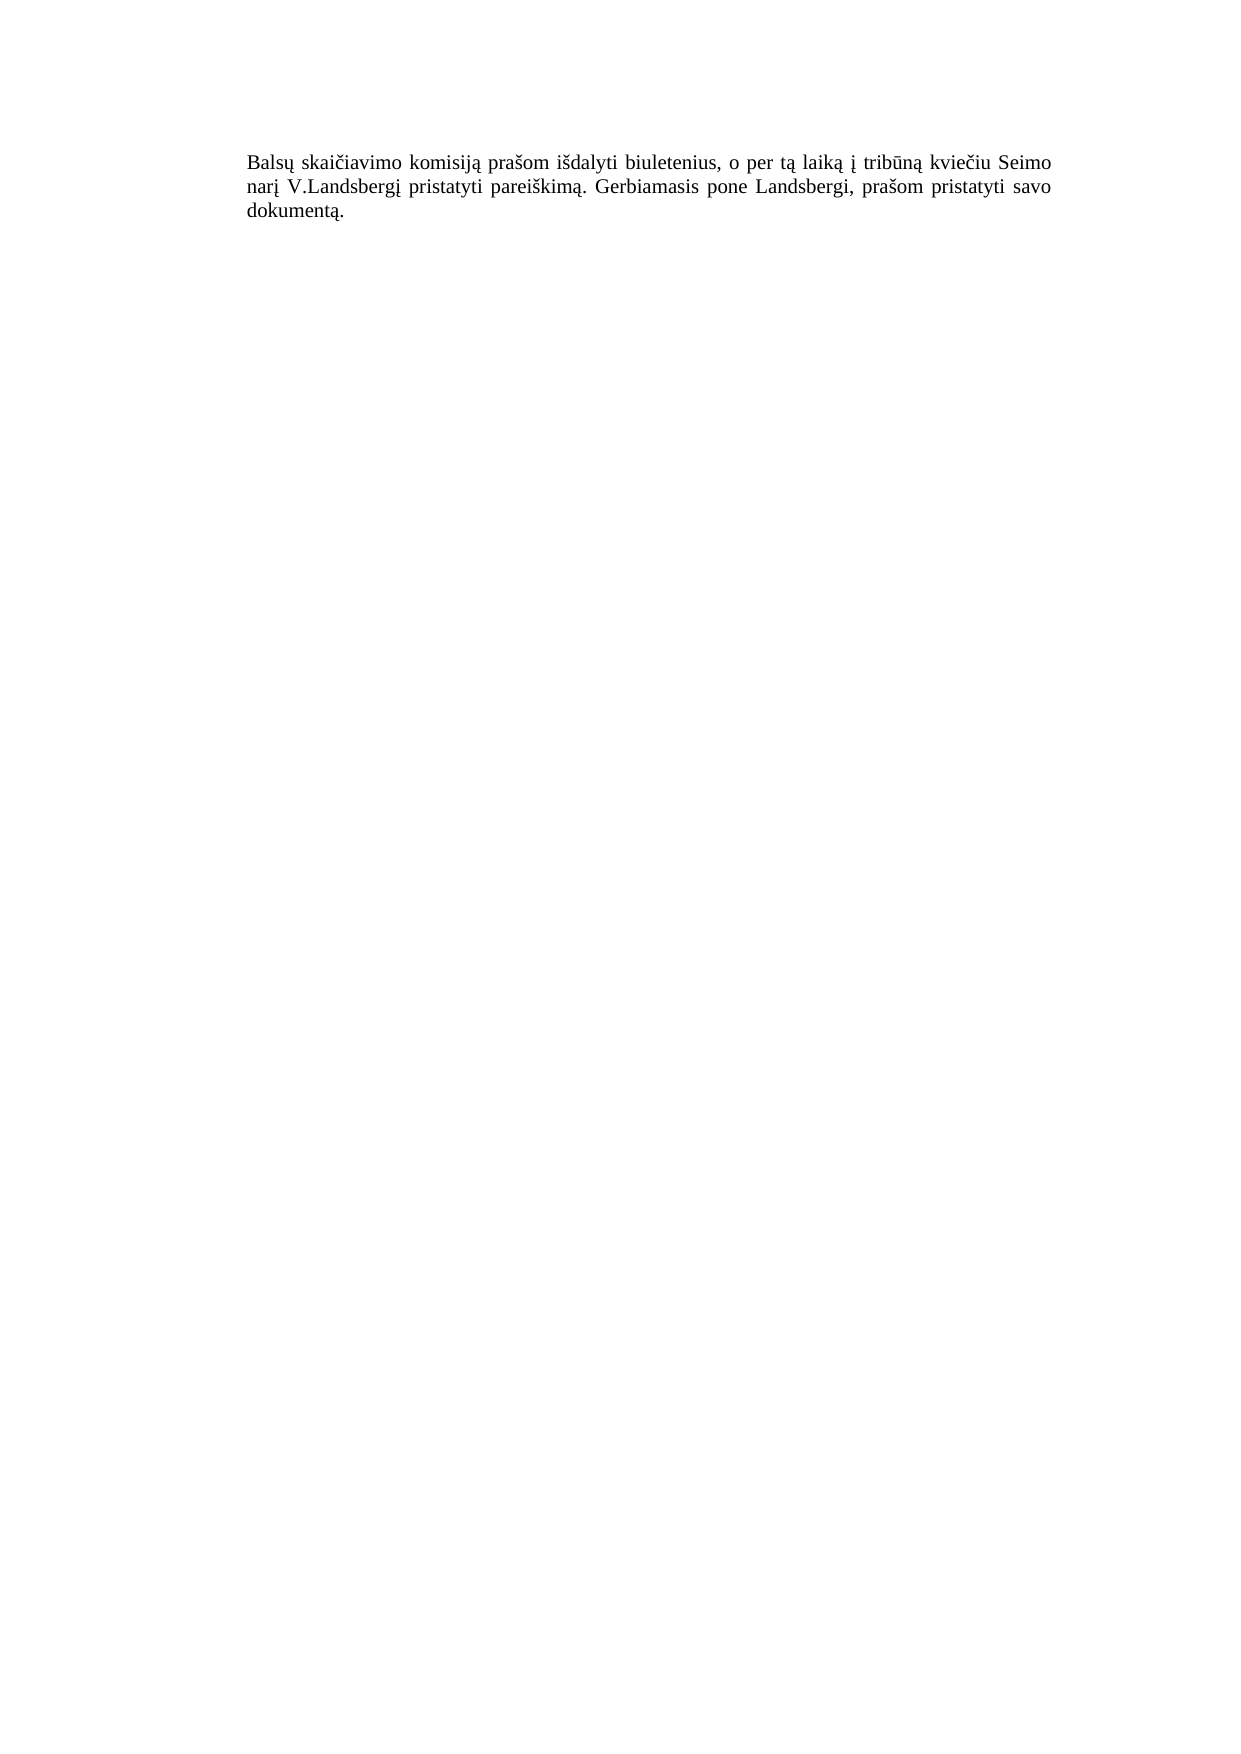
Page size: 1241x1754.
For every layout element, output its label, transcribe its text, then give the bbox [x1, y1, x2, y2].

text Balsų skaičiavimo komisiją prašom išdalyti biuletenius, o per tą laiką į tribūną kviečiu Seimo narį V.Landsbergį pristatyti pareiškimą. Gerbiamasis pone Landsbergi, prašom pristatyti savo dokumentą. [247, 150, 1053, 222]
